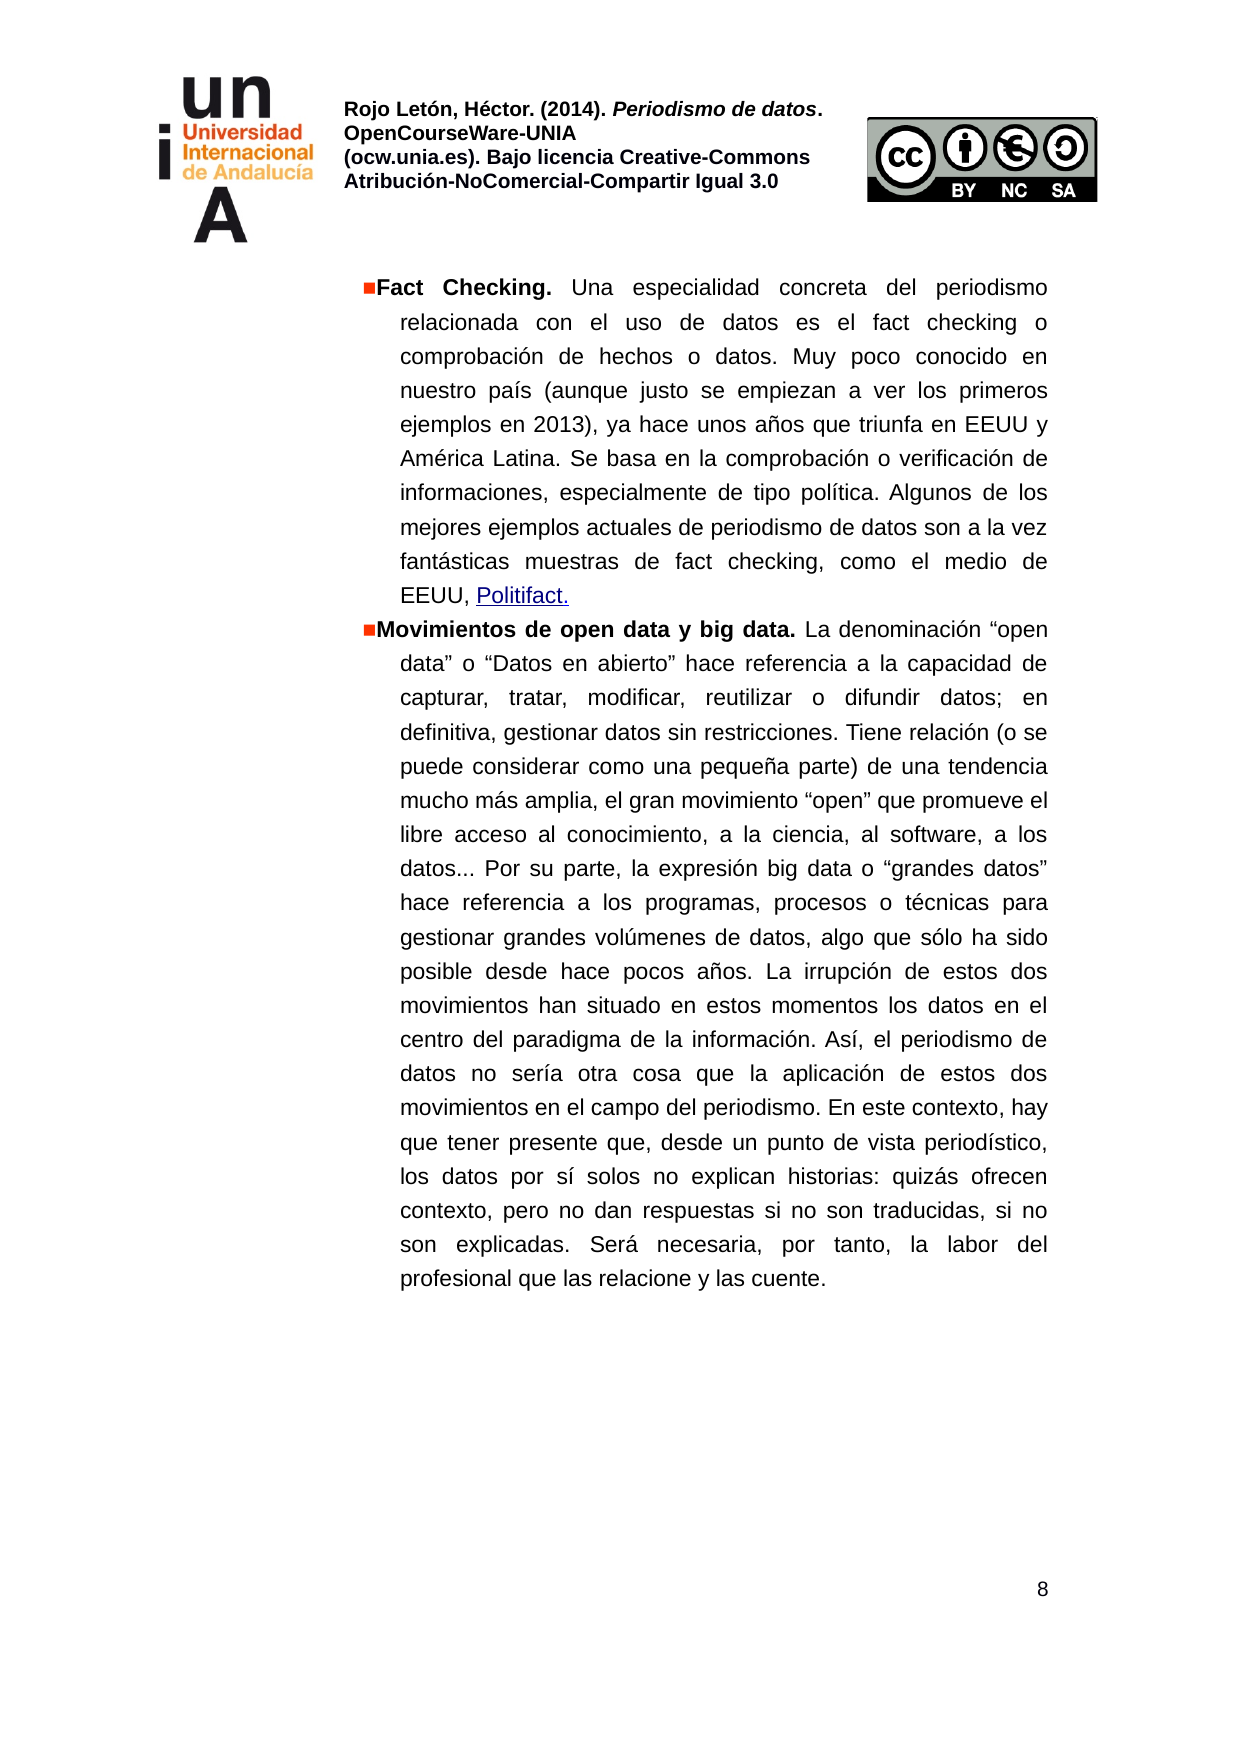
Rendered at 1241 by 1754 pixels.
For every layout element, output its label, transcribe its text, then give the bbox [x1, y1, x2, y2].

list Movimientos de open data y big data. La denominación “open data” o “Datos en abierto” hace referencia a la capacidad de capturar, tratar, modificar, reutilizar o difundir datos; en definitiva, gestionar datos sin restricciones. Tiene relación (o se puede considerar como una pequeña parte) de una tendencia mucho más amplia, el gran movimiento “open” que promueve el libre acceso al conocimiento, a la ciencia, al software, a los datos... Por su parte, la expresión big data o “grandes datos” hace referencia a los programas, procesos o técnicas para gestionar grandes volúmenes de datos, algo que sólo ha sido posible desde hace pocos años. La irrupción de estos dos movimientos han situado en estos momentos los datos en el centro del paradigma de la información. Así, el periodismo de datos no sería otra cosa que la aplicación de estos dos movimientos en el campo del periodismo. En este contexto, hay que tener presente que, desde un punto de vista periodístico, los datos por sí solos no explican historias: quizás ofrecen contexto, pero no dan respuestas si no son traducidas, si no son explicadas. Será necesaria, por tanto, la labor del profesional que las relacione y las cuente. [140, 616, 1048, 1291]
list Fact Checking. Una especialidad concreta del periodismo relacionada con el uso de datos es el fact checking o comprobación de hechos o datos. Muy poco conocido en nuestro país (aunque justo se empiezan a ver los primeros ejemplos en 2013), ya hace unos años que triunfa en EEUU y América Latina. Se basa en la comprobación o verificación de informaciones, especialmente de tipo política. Algunos de los mejores ejemplos actuales de periodismo de datos son a la vez fantásticas muestras de fact checking, como el medio de EEUU, Politifact. [140, 274, 1048, 608]
